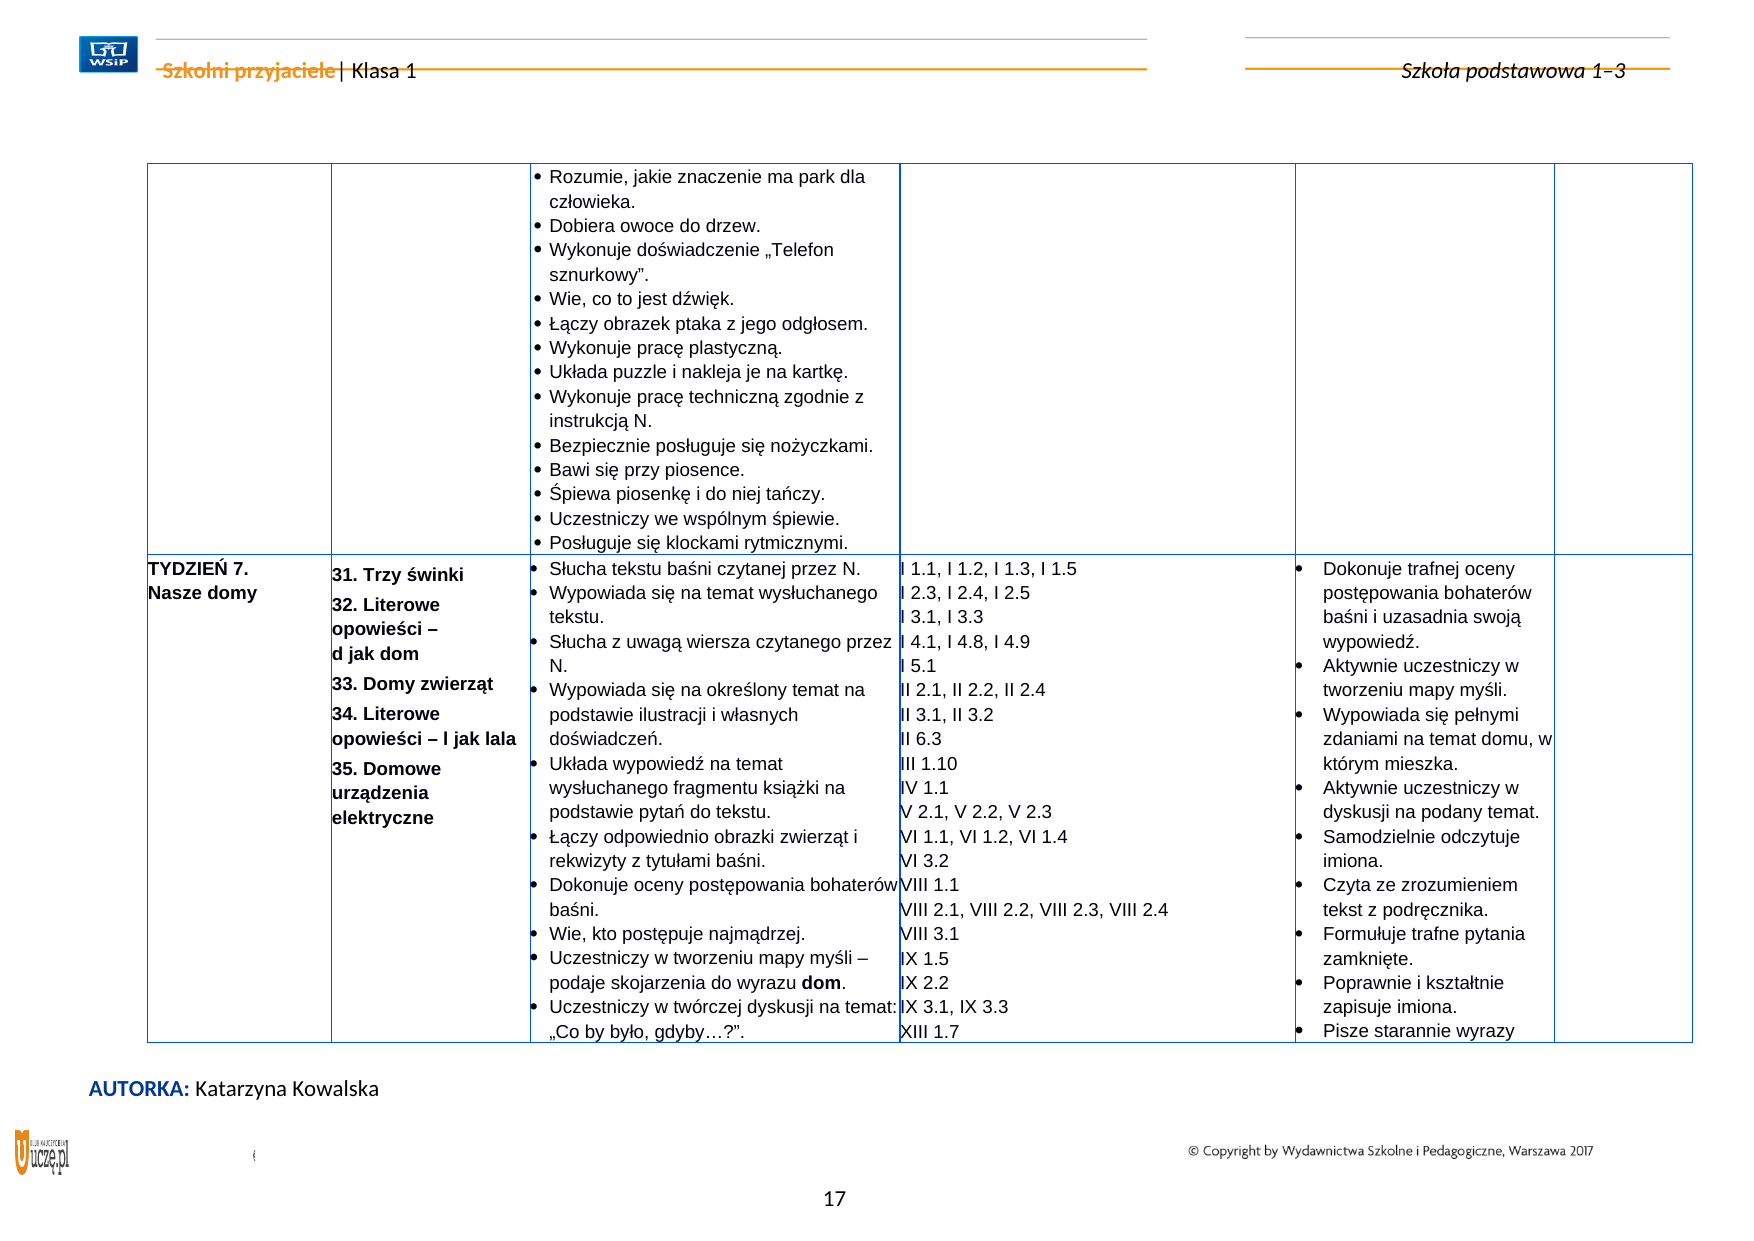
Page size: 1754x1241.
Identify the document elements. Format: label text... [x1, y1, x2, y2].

table_cell Słucha tekstu baśni czytanej przez N. Wypowiada się na temat wysłuchanego tekstu. Słucha z uwagą wiersza czytanego przez N. Wypowiada się na określony temat na podstawie ilustracji i własnych doświadczeń. Układa wypowiedź na temat wysłuchanego fragmentu książki na podstawie pytań do tekstu. Łączy odpowiednio obrazki zwierząt i rekwizyty z tytułami baśni. Dokonuje oceny postępowania bohaterów baśni. Wie, kto postępuje najmądrzej. Uczestniczy w tworzeniu mapy myśli – podaje skojarzenia do wyrazu dom. Uczestniczy w twórczej dyskusji na temat: „Co by było, gdyby…?”. Wypowiada się na temat prądu oraz domowych urządzeń elektrycznych na podstawie wiersza, ilustracji i własnych doświadczeń. Wie, na czym polega działanie wybranych domowych urządzeń elektrycznych. Zna i stosuje zasady bezpiecznego korzystania z urządzeń elektrycznych. Przedstawia działanie niektórych urządzeń w formie pantomimy. Uzasadnia swoją wypowiedź. Analizuje ilustrację zgodnie z instrukcją N. Porządkuje historyjkę obrazkową według kolejności wydarzeń. Układa puzzle. Mówi rymowankę na różne sposoby. Wyodrębnia głoski w wyrazach ze szczególnym uwzględnieniem głoski d. Tworzy model głoskowy wyrazu. Liczy sylaby w wyrazach. Rozpoznaje litery d, D w tekście. Dokonuje analizy i syntezy słuchowo-wzrokowej wyrazów. Dokonuje syntezy głoskowej wyrazów. Buduje strukturę dźwiękową wyrazu. Porównuje litery d, D pisane i drukowane. Rysuje po śladzie. Pisze litery d, D w liniaturze. Czyta globalnie. Czyta sylaby. Tworzy wyrazy z sylab. Czyta wyrazy i zdania pod ilustracjami. Czyta ze zrozumieniem pytanie i zapisuje odpowiedź w liniaturze. Układa zdania i je zapisuje. Krótko wypowiada się na temat domu, w którym mieszka. Odpowiada na pytania dotyczące tekstu. Wie, że imiona i wyrazy rozpoczynające zdanie zapisuje się wielką literą. Odczytuje imiona. Zapisuje imię pod odpowiednim obrazkiem. Grupuje imiona ze względu na miejsce występowania głoski l. Rozwiązuje zagadki o zwierzętach. Rozpoznaje domy zwierząt. Uczestniczy w dyskusji na temat domów zwierząt i materiałów potrzebnych do ich budowy. Wie, z czego zbudowane są: kopiec, dziupla, mrowisko, żeremie, nora, gawra. Naśladuje odgłosy zwierząt. Kończy zdania na temat zwierząt i ich domów. Uczestniczy w zabawie ruchowo-matematycznej. Wie, że w Polsce posługujemy się m.in. monetami: 1 zł, 2 zł, 5 zł. Potrafi rozróżnić monety: 1 zł, 2 zł, 5 zł. Dokonuje obliczeń pieniężnych. Stosuje i zapisuje znaki: >,<, =. Porównuje wielkości liczb. Układa różne formy z sześciu szpatułek. Rozpoznaje liczbę 6. Porównuje liczebności zbiorów. Wyszukuje w otoczeniu zbiory o określonej liczbie elementów i tworzy takie zbiory. Wie, według jakiej zasady uporządkowano zbiory. Rozumie pojęcie liczby 6 w aspekcie kardynalnym i porządkowym. Pisze cyfrę 6. Zapisuje poznane cyfry w kratkach. Określa, czego jest po 6, a czego mniej niż 6. Rozkłada liczbę 6 na składniki. Dopełnia zbiór do 6. Zapisuje działania na dodawanie w zakresie 6 i oblicza wyniki. Gra w grę ściankę. Współpracuje w zespole. Wspólnie z innymi wykonuje pracę techniczną. Wykonuje twórczą pracę plastyczną. Śpiewa nową piosenkę. Tańczy w dowolny sposób do piosenki. Słucha piosenki i naśladuje ruchy ciała N. Odgaduje dźwięki urządzeń elektrycznych. Improwizuje ruchowo czynności prania. Uczestniczy w zabawach ruchowych. [531, 555, 899, 1042]
table_cell [148, 164, 331, 553]
table_cell I 1.1, I 1.2, I 1.3, I 1.5 I 2.3, I 2.4, I 2.5 I 3.1, I 3.3 I 4.1, I 4.8, I 4.9 I 5.1 II 2.1, II 2.2, II 2.4 II 3.1, II 3.2 II 6.3 III 1.10 IV 1.1 V 2.1, V 2.2, V 2.3 VI 1.1, VI 1.2, VI 1.4 VI 3.2 VIII 1.1 VIII 2.1, VIII 2.2, VIII 2.3, VIII 2.4 VIII 3.1 IX 1.5 IX 2.2 IX 3.1, IX 3.3 XIII 1.7 [901, 555, 1295, 1042]
picture [0, 6, 1671, 84]
table_cell Słucha ze zrozumieniem tekstu czytanego przez N. Odpowiada pełnymi zdaniami na pytania dotyczące tekstu. Odgrywa scenki z życia rodzinnego. Nazywa członków swojej rodziny i krótko wypowiada się na ich temat na podstawie zdjęć i własnych doświadczeń. Słucha wypowiedzi innych. Rozpoznaje i wskazuje poznane litery. Kończy zdania. Określa uczucia osób znajdujących się na ilustracji. Wypowiada się krótko na temat spędzania czasu wolnego z rodziną. Krótko wypowiada się na temat obrazu „Pierwsze kroki” Vincenta van Gogha. Tworzy wyrazy z rozsypanych liter. Układa zdania złożone z wyrazów z głoską m. Wie, w jaki sposób ludzie się porozumiewają. Zna historię telefonu. Porównuje wygląd telefonu z dawnych czasów z telefonem współczesnym. Ustala zasady kulturalnej rozmowy telefonicznej. Układa w parze rozmowę telefoniczną. Wyszukuje elementy, w których nazwach słychać głoskę m. Dokonuje analizy głoskowej i sylabowej wyrazów. Łączy obrazek z modelem głoskowym wyrazu. Rozpoznaje litery m, M oraz t, T w tekście. Dokonuje analizy i syntezy słuchowo-wzrokowej wyrazów. Buduje strukturę dźwiękową wyrazu. Porównuje litery m, M pisane i drukowane. Porównuje litery t, T pisane i drukowane. Pisze litery m, M oraz t, T w liniaturze. Rysuje po śladzie i samodzielnie. Starannie wykonuje ćwiczenia grafomotoryczne. Czyta tekst w zależności od swoich możliwości. Odpowiada na pytania do tekstu. Tworzy wyrazy z sylab i je zapisuje. Czyta zdania i je zapisuje. Łączy osoby w pary na podstawie usłyszanej informacji. Przygotowuje pantomimę do wiersza. Posługuje się określeniami: na, pod, za, nad, przy, obok. Uczestniczy w zabawach ruchowo-matematycznych. Porównuje liczebności zbiorów. Tworzy zbiory o określonej liczbie elementów. Odczytuje liczby na osi liczbowej. Rozpoznaje i zapisuje liczbę 0. Czyta zdania i je przepisuje. Dokonuje analizy zadania tekstowego. Rozwiązuje zadania tekstowe. Wykonuje działania na konkretach. Liczy na palcach i w pamięci. Zapisuje działania na odejmowanie. Oblicza wyniki działań na odejmowanie. Uczestniczy w zabawach ruchowo-matematycznych. Odczytuje zapisy i oblicza wyniki odejmowania. Rozpoznaje znak odejmowania. Kończy zapisywanie rytmu. Prowadzi obserwacje przyrody. Wykonuje notatkę w formie rysunkowej. Wykorzystuje pracę zespołową w procesie uczenia się. Potrafi nazwać zwierzęta i rośliny, które można spotkać w parku. Rozumie, jakie znaczenie ma park dla człowieka. Dobiera owoce do drzew. Wykonuje doświadczenie „Telefon sznurkowy”. Wie, co to jest dźwięk. Łączy obrazek ptaka z jego odgłosem. Wykonuje pracę plastyczną. Układa puzzle i nakleja je na kartkę. Wykonuje pracę techniczną zgodnie z instrukcją N. Bezpiecznie posługuje się nożyczkami. Bawi się przy piosence. Śpiewa piosenkę i do niej tańczy. Uczestniczy we wspólnym śpiewie. Posługuje się klockami rytmicznymi. [531, 164, 899, 553]
picture [1180, 1133, 1606, 1179]
table_cell [1555, 555, 1692, 1042]
table_cell [1555, 164, 1692, 553]
table_cell Dokonuje trafnej oceny postępowania bohaterów baśni i uzasadnia swoją wypowiedź. Aktywnie uczestniczy w tworzeniu mapy myśli. Wypowiada się pełnymi zdaniami na temat domu, w którym mieszka. Aktywnie uczestniczy w dyskusji na podany temat. Samodzielnie odczytuje imiona. Czyta ze zrozumieniem tekst z podręcznika. Formułuje trafne pytania zamknięte. Poprawnie i kształtnie zapisuje imiona. Pisze starannie wyrazy [1296, 555, 1554, 1042]
table_cell TYDZIEŃ 7. Nasze domy [148, 555, 331, 1042]
table_cell [901, 164, 1295, 553]
table_cell Czyta zdania globalnie. Czyta ze zrozumieniem tekst i odpowiada na pytania pełnymi zdaniami. Wypowiada się pełnymi zdaniami na podany temat. Wyraża uczucia poprzez kształt i barwę. Starannie i kształtnie zapisuje poznane litery w liniaturze. Poprawnie i kształtnie zapisuje cyfrę 0 w kratownicy. Dokonuje prawidłowej analizy zadania tekstowego. Rozumie i wyjaśnia, czym jest dźwięk i jak się rozchodzi. Przeprowadza doświadczenie i wyciąga wnioski. Podaje nazwy drzew parkowych i bezbłędnie dobiera owoce do drzew. Prowadzi wnikliwe obserwacje i wypowiada się na ich temat. Dba o porządek wokół swojego miejsca pracy. [1296, 164, 1554, 553]
table_cell 31. Trzy świnki 32. Literowe opowieści – d jak dom 33. Domy zwierząt 34. Literowe opowieści – l jak lala 35. Domowe urządzenia elektryczne [332, 555, 530, 1042]
table_cell [332, 164, 530, 553]
